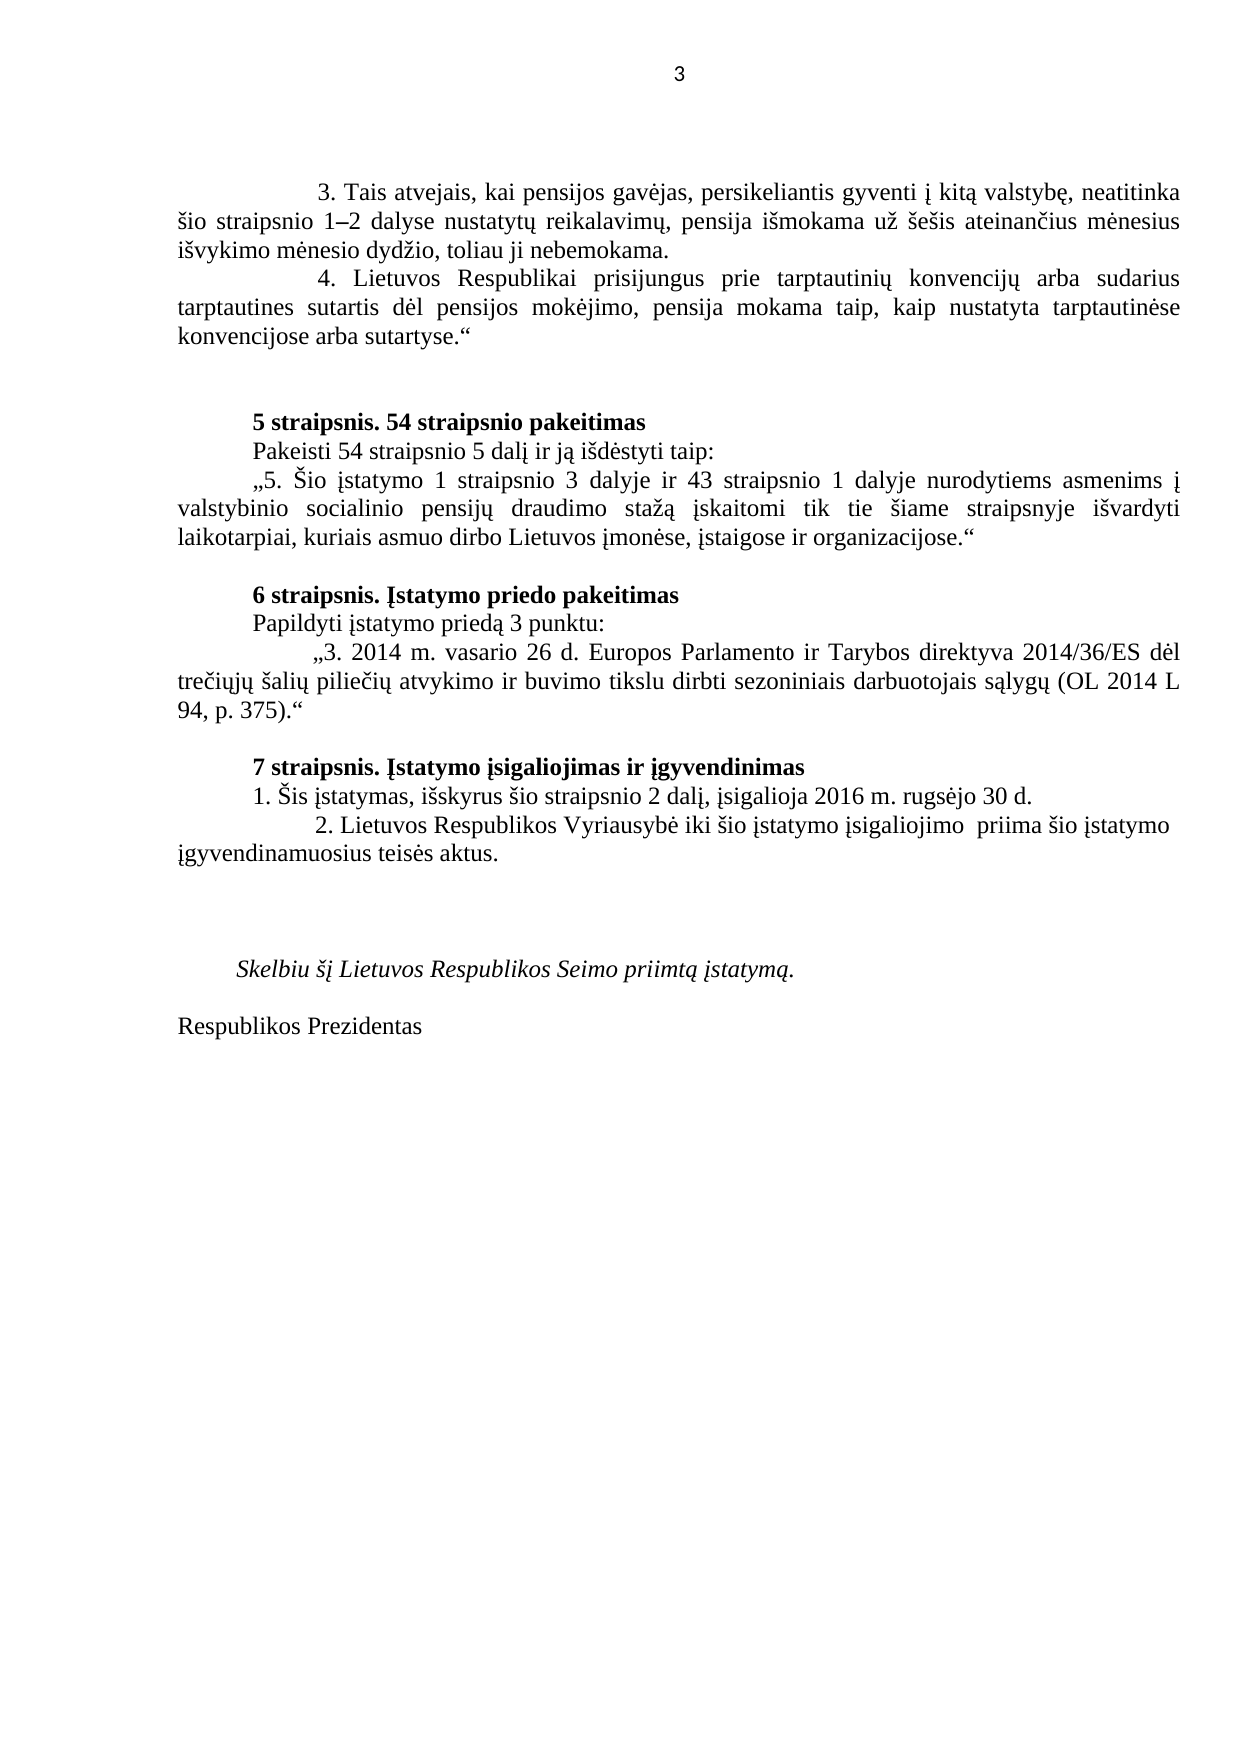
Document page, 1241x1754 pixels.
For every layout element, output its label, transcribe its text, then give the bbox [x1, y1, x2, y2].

text 2. Lietuvos Respublikos Vyriausybė iki šio įstatymo įsigaliojimo priima šio įstatymo įgyvendinamuosius teisės aktus. [177, 810, 1181, 867]
text 5 straipsnis. 54 straipsnio pakeitimas [177, 407, 1181, 436]
text Respublikos Prezidentas [177, 1011, 1181, 1040]
text „5. Šio įstatymo 1 straipsnio 3 dalyje ir 43 straipsnio 1 dalyje nurodytiems asmenims į valstybinio socialinio pensijų draudimo stažą įskaitomi tik tie šiame straipsnyje išvardyti laikotarpiai, kuriais asmuo dirbo Lietuvos įmonėse, įstaigose ir organizacijose.“ [177, 465, 1181, 551]
text 3. Tais atvejais, kai pensijos gavėjas, persikeliantis gyventi į kitą valstybę, neatitinka šio straipsnio 1–2 dalyse nustatytų reikalavimų, pensija išmokama už šešis ateinančius mėnesius išvykimo mėnesio dydžio, toliau ji nebemokama. [177, 177, 1181, 263]
text Skelbiu šį Lietuvos Respublikos Seimo priimtą įstatymą. [177, 954, 1186, 982]
text 4. Lietuvos Respublikai prisijungus prie tarptautinių konvencijų arba sudarius tarptautines sutartis dėl pensijos mokėjimo, pensija mokama taip, kaip nustatyta tarptautinėse konvencijose arba sutartyse.“ [177, 263, 1181, 350]
text Pakeisti 54 straipsnio 5 dalį ir ją išdėstyti taip: [177, 436, 1181, 465]
text Papildyti įstatymo priedą 3 punktu: [177, 608, 1181, 637]
text 7 straipsnis. Įstatymo įsigaliojimas ir įgyvendinimas [177, 752, 1181, 781]
text 6 straipsnis. Įstatymo priedo pakeitimas [177, 580, 1181, 608]
text „3. 2014 m. vasario 26 d. Europos Parlamento ir Tarybos direktyva 2014/36/ES dėl trečiųjų šalių piliečių atvykimo ir buvimo tikslu dirbti sezoniniais darbuotojais sąlygų (OL 2014 L 94, p. 375).“ [177, 637, 1181, 723]
text 1. Šis įstatymas, išskyrus šio straipsnio 2 dalį, įsigalioja 2016 m. rugsėjo 30 d. [177, 781, 1181, 810]
